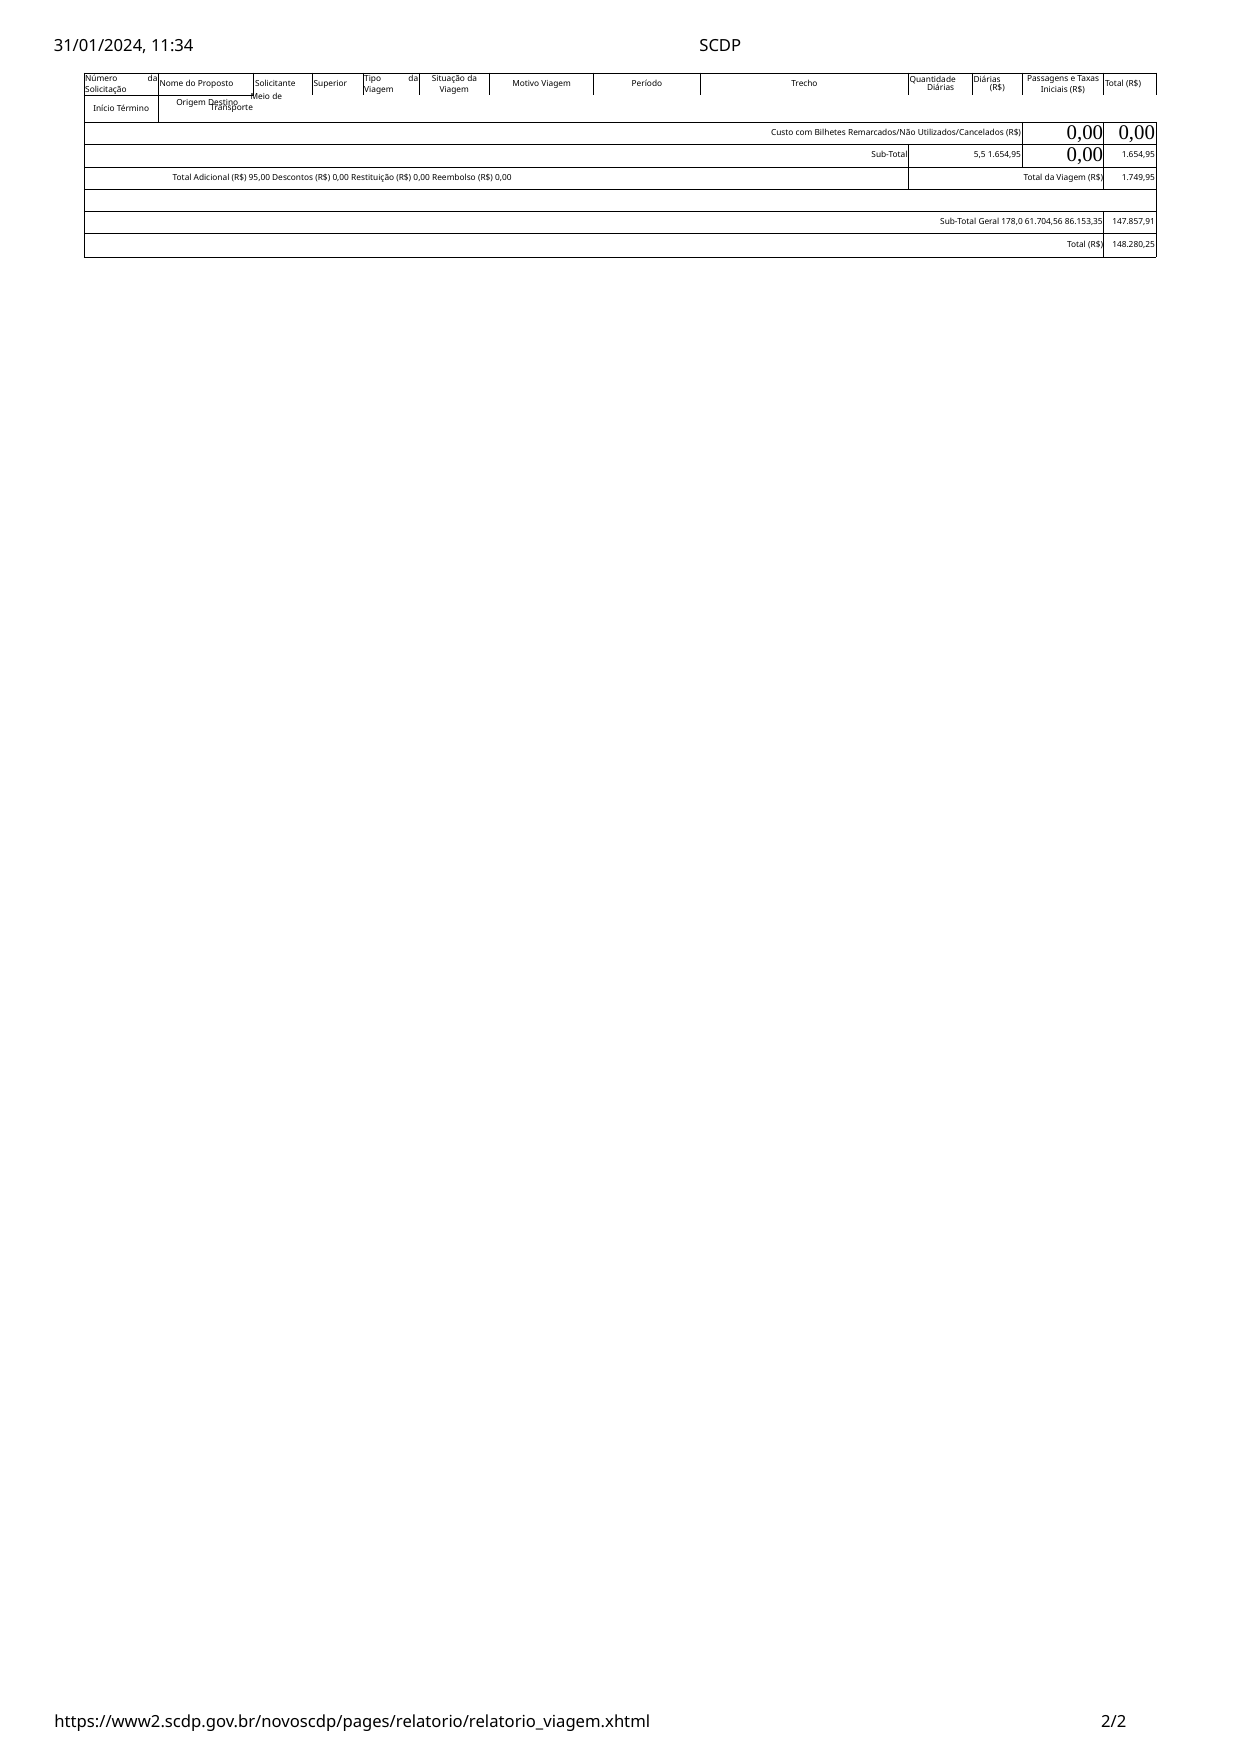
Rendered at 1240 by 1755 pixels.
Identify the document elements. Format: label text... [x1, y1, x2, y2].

table_cell [972, 101, 1022, 122]
table_cell 1.654,95 [1104, 145, 1156, 166]
table_header Período [594, 74, 700, 95]
table_cell Total (R$) [85, 249, 1103, 256]
table_header Superior [313, 74, 363, 95]
table_cell Meio de Origem Destino Transporte [159, 96, 250, 106]
table_header Diárias (R$) [973, 74, 1022, 95]
table_cell 147.857,91 [1104, 212, 1156, 233]
table_cell 5,5 1.654,95 [909, 145, 1022, 166]
table_cell [363, 101, 419, 122]
table_header Quantidade Diárias [909, 74, 972, 95]
table_cell [85, 190, 1156, 211]
table_header Nome do Proposto [159, 88, 253, 95]
table_header Nome do Proposto [159, 74, 253, 80]
table_header Total (R$) [1104, 74, 1156, 95]
table_cell Total (R$) [85, 234, 1103, 241]
table_cell [593, 101, 700, 122]
table_cell [254, 101, 312, 122]
table_cell [1104, 101, 1156, 122]
table_cell Total da Viagem (R$) [909, 168, 1103, 174]
table_header Trecho [701, 74, 908, 95]
table_cell [312, 101, 363, 122]
table_cell Custo com Bilhetes Remarcados/Não Utilizados/Cancelados (R$) [85, 123, 1022, 144]
table_header Motivo Viagem [490, 74, 593, 95]
table_cell Total Adicional (R$) 95,00 Descontos (R$) 0,00 Restituição (R$) 0,00 Reembolso (R$) 0,00 [85, 168, 908, 189]
table_cell Sub-Total [85, 145, 908, 166]
table_cell Sub-Total Geral 178,0 61.704,56 86.153,35 [85, 226, 1103, 233]
table_cell [908, 101, 972, 122]
table_cell 1.749,95 [1104, 168, 1156, 189]
table_cell [700, 101, 908, 122]
table_header Solicitante [254, 74, 312, 95]
table_cell Total da Viagem (R$) [909, 182, 1103, 189]
table_cell [419, 101, 489, 122]
table_cell [1022, 101, 1104, 122]
table_cell Sub-Total Geral 178,0 61.704,56 86.153,35 [85, 212, 1103, 218]
table_cell Meio de Origem Destino Transporte [159, 101, 254, 122]
table_cell [489, 101, 593, 122]
table_cell Início Término [85, 96, 158, 122]
table_cell 148.280,25 [1104, 234, 1156, 256]
